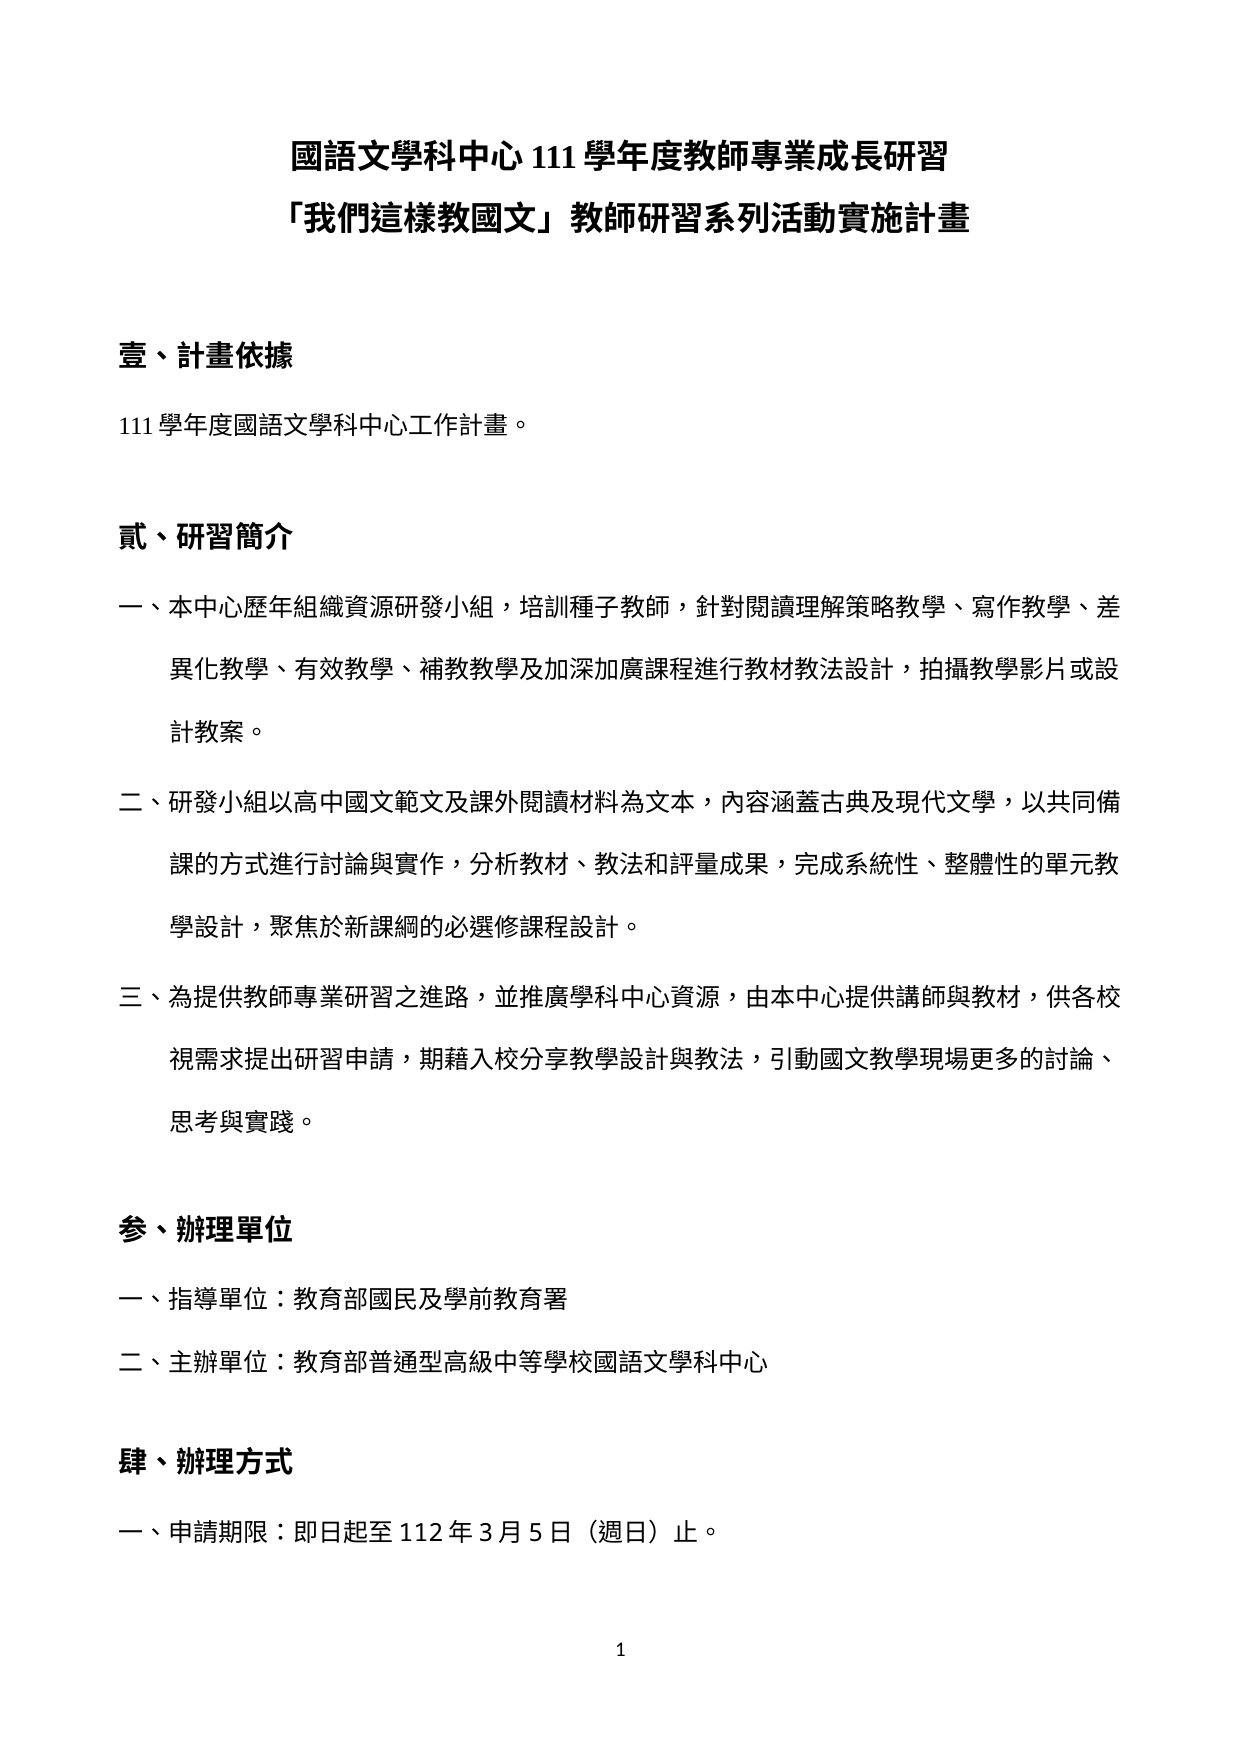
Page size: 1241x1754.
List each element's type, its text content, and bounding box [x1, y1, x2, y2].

text 二、研發小組以高中國文範文及課外閱讀材料為文本，內容涵蓋古典及現代文學，以共同備課的方式進行討論與實作，分析教材、教法和評量成果，完成系統性、整體性的單元教學設計，聚焦於新課綱的必選修課程設計。 [118, 758, 1122, 946]
text 「我們這樣教國文」教師研習系列活動實施計畫 [118, 175, 1122, 237]
text 参、辦理單位 [118, 1186, 1122, 1248]
text 二、主辦單位：教育部普通型高級中等學校國語文學科中心 [118, 1318, 1122, 1381]
text 一、申請期限：即日起至112年3月5日（週日）止。 [118, 1488, 1122, 1551]
text 壹、計畫依據 [118, 312, 1122, 375]
text 國語文學科中心111學年度教師專業成長研習 [118, 112, 1122, 175]
text 111學年度國語文學科中心工作計畫。 [118, 382, 1122, 445]
text 一、指導單位：教育部國民及學前教育署 [118, 1256, 1122, 1318]
text 一、本中心歷年組織資源研發小組，培訓種子教師，針對閱讀理解策略教學、寫作教學、差異化教學、有效教學、補教教學及加深加廣課程進行教材教法設計，拍攝教學影片或設計教案。 [118, 563, 1122, 751]
text 肆、辦理方式 [118, 1418, 1122, 1481]
text 三、為提供教師專業研習之進路，並推廣學科中心資源，由本中心提供講師與教材，供各校視需求提出研習申請，期藉入校分享教學設計與教法，引動國文教學現場更多的討論、思考與實踐。 [118, 953, 1122, 1141]
text 貳、研習簡介 [118, 493, 1122, 556]
